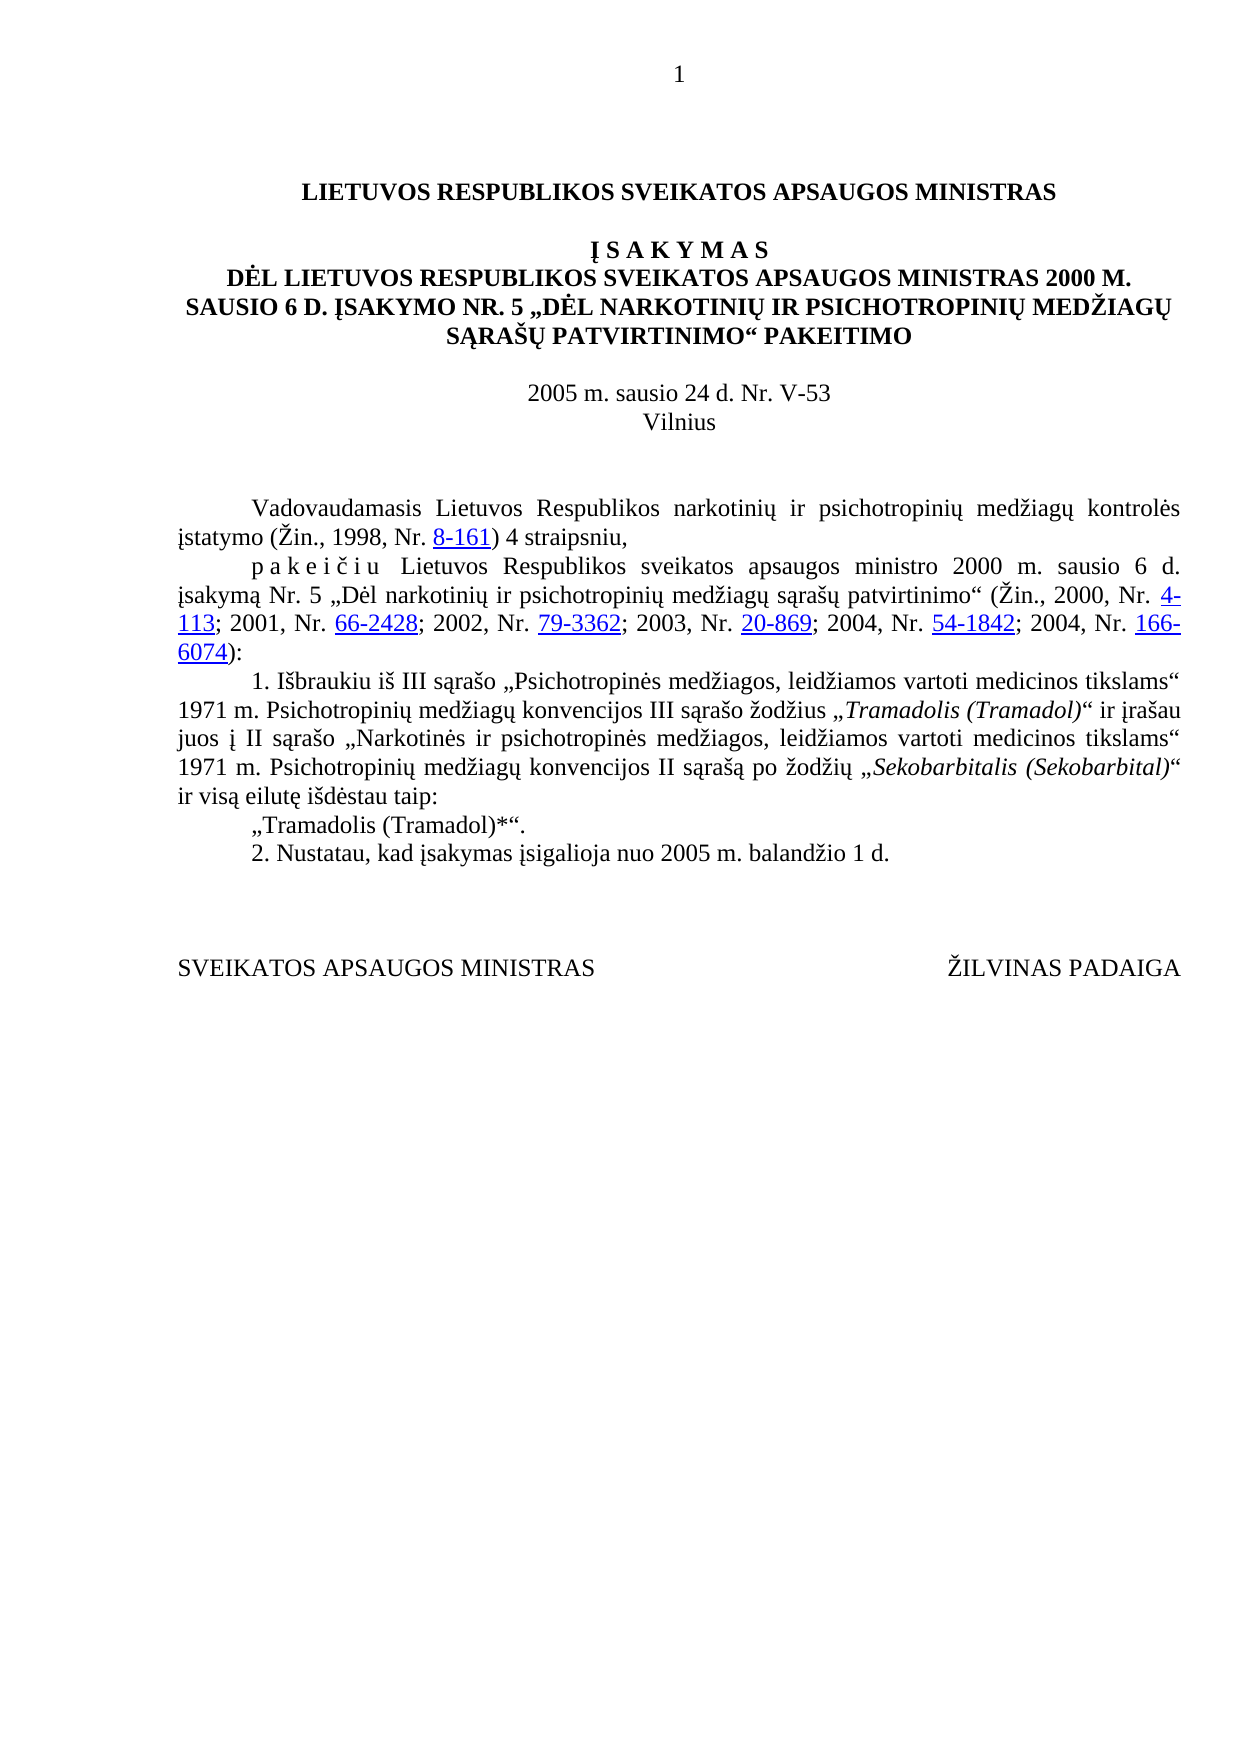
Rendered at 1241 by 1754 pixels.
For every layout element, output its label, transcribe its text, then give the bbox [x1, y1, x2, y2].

text pakeičiu Lietuvos Respublikos sveikatos apsaugos ministro 2000 m. sausio 6 d. įsakymą Nr. 5 „Dėl narkotinių ir psichotropinių medžiagų sąrašų patvirtinimo“ (Žin., 2000, Nr. 4-113; 2001, Nr. 66-2428; 2002, Nr. 79-3362; 2003, Nr. 20-869; 2004, Nr. 54-1842; 2004, Nr. 166-6074): [177, 551, 1181, 666]
text LIETUVOS RESPUBLIKOS SVEIKATOS APSAUGOS MINISTRAS [177, 177, 1181, 206]
text SVEIKATOS APSAUGOS MINISTRAS ŽILVINAS PADAIGA [177, 953, 1181, 982]
text 1. Išbraukiu iš III sąrašo „Psichotropinės medžiagos, leidžiamos vartoti medicinos tikslams“ 1971 m. Psichotropinių medžiagų konvencijos III sąrašo žodžius „Tramadolis (Tramadol)“ ir įrašau juos į II sąrašo „Narkotinės ir psichotropinės medžiagos, leidžiamos vartoti medicinos tikslams“ 1971 m. Psichotropinių medžiagų konvencijos II sąrašą po žodžių „Sekobarbitalis (Sekobarbital)“ ir visą eilutę išdėstau taip: [177, 666, 1181, 810]
text „Tramadolis (Tramadol)*“. [177, 810, 1181, 838]
text Vadovaudamasis Lietuvos Respublikos narkotinių ir psichotropinių medžiagų kontrolės įstatymo (Žin., 1998, Nr. 8-161) 4 straipsniu, [177, 493, 1181, 551]
text 2005 m. sausio 24 d. Nr. V-53 [177, 378, 1181, 407]
text DĖL LIETUVOS RESPUBLIKOS SVEIKATOS APSAUGOS MINISTRAS 2000 M. SAUSIO 6 D. ĮSAKYMO NR. 5 „DĖL NARKOTINIŲ IR PSICHOTROPINIŲ MEDŽIAGŲ SĄRAŠŲ PATVIRTINIMO“ PAKEITIMO [177, 263, 1181, 350]
text 2. Nustatau, kad įsakymas įsigalioja nuo 2005 m. balandžio 1 d. [177, 838, 1181, 867]
text Vilnius [177, 407, 1181, 436]
text Į S A K Y M A S [177, 235, 1181, 263]
